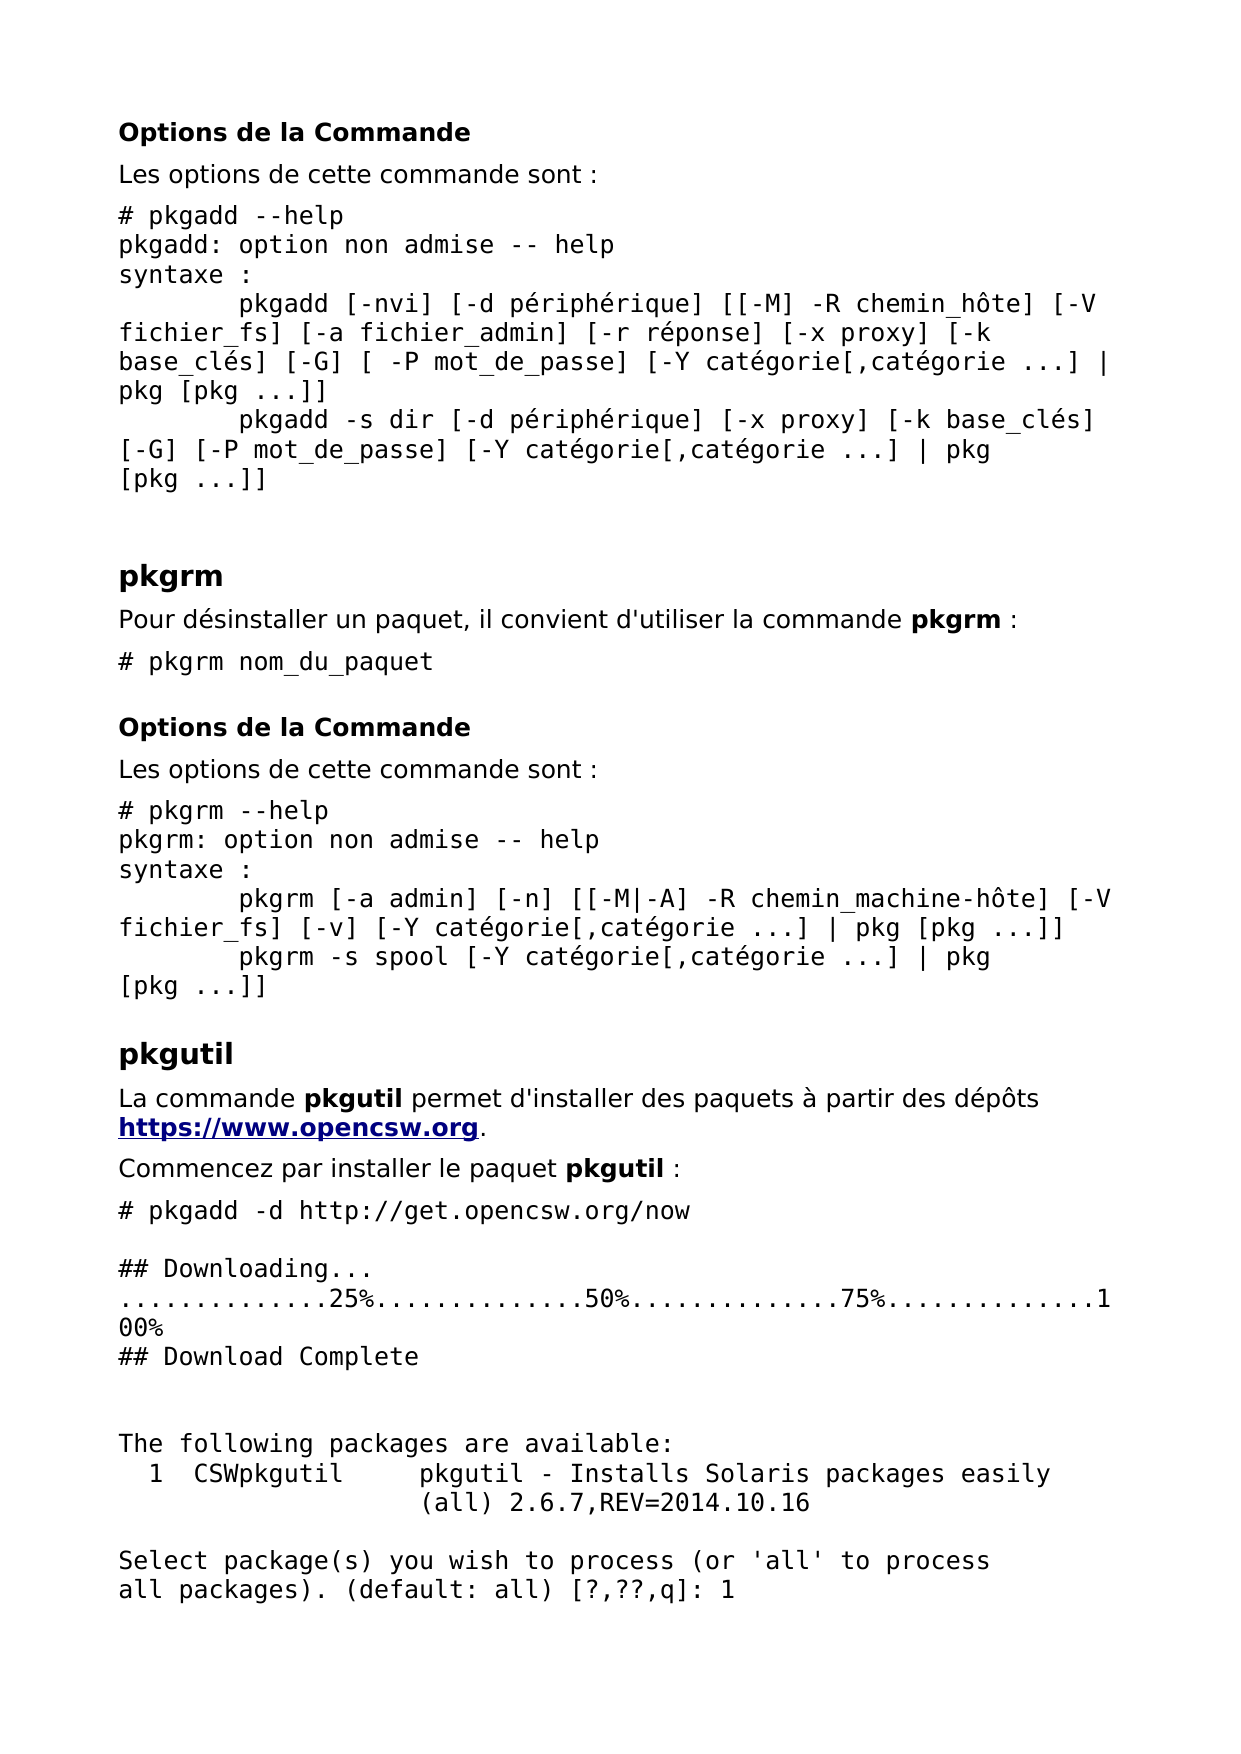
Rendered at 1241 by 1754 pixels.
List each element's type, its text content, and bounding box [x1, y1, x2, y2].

subtitle pkgrm [118, 559, 1122, 593]
subtitle pkgutil [118, 1037, 1122, 1071]
subtitle Options de la Commande [118, 713, 1122, 742]
text Les options de cette commande sont : [118, 160, 1122, 189]
text # pkgadd -d http://get.opencsw.org/now ## Downloading... ..............25%..............50%..............75%..............100% ## Download Complete The following packages are available: 1 CSWpkgutil pkgutil - Installs Solaris packages easily (all) 2.6.7,REV=2014.10.16 Select package(s) you wish to process (or 'all' to process all packages). (default: all) [?,??,q]: 1 [118, 1196, 1122, 1634]
text Les options de cette commande sont : [118, 755, 1122, 784]
text Commencez par installer le paquet pkgutil : [118, 1155, 1122, 1184]
text La commande pkgutil permet d'installer des paquets à partir des dépôts https://www.opencsw.org. [118, 1084, 1122, 1142]
text Pour désinstaller un paquet, il convient d'utiliser la commande pkgrm : [118, 606, 1122, 635]
subtitle Options de la Commande [118, 118, 1122, 147]
text # pkgadd --help pkgadd: option non admise -- help syntaxe : pkgadd [-nvi] [-d périphérique] [[-M] -R chemin_hôte] [-V fichier_fs] [-a fichier_admin] [-r réponse] [-x proxy] [-k base_clés] [-G] [ -P mot_de_passe] [-Y catégorie[,catégorie ...] | pkg [pkg ...]] pkgadd -s dir [-d périphérique] [-x proxy] [-k base_clés] [-G] [-P mot_de_passe] [-Y catégorie[,catégorie ...] | pkg [pkg ...]] [118, 201, 1122, 522]
text # pkgrm --help pkgrm: option non admise -- help syntaxe : pkgrm [-a admin] [-n] [[-M|-A] -R chemin_machine-hôte] [-V fichier_fs] [-v] [-Y catégorie[,catégorie ...] | pkg [pkg ...]] pkgrm -s spool [-Y catégorie[,catégorie ...] | pkg [pkg ...]] [118, 796, 1122, 1001]
text # pkgrm nom_du_paquet [118, 647, 1122, 676]
